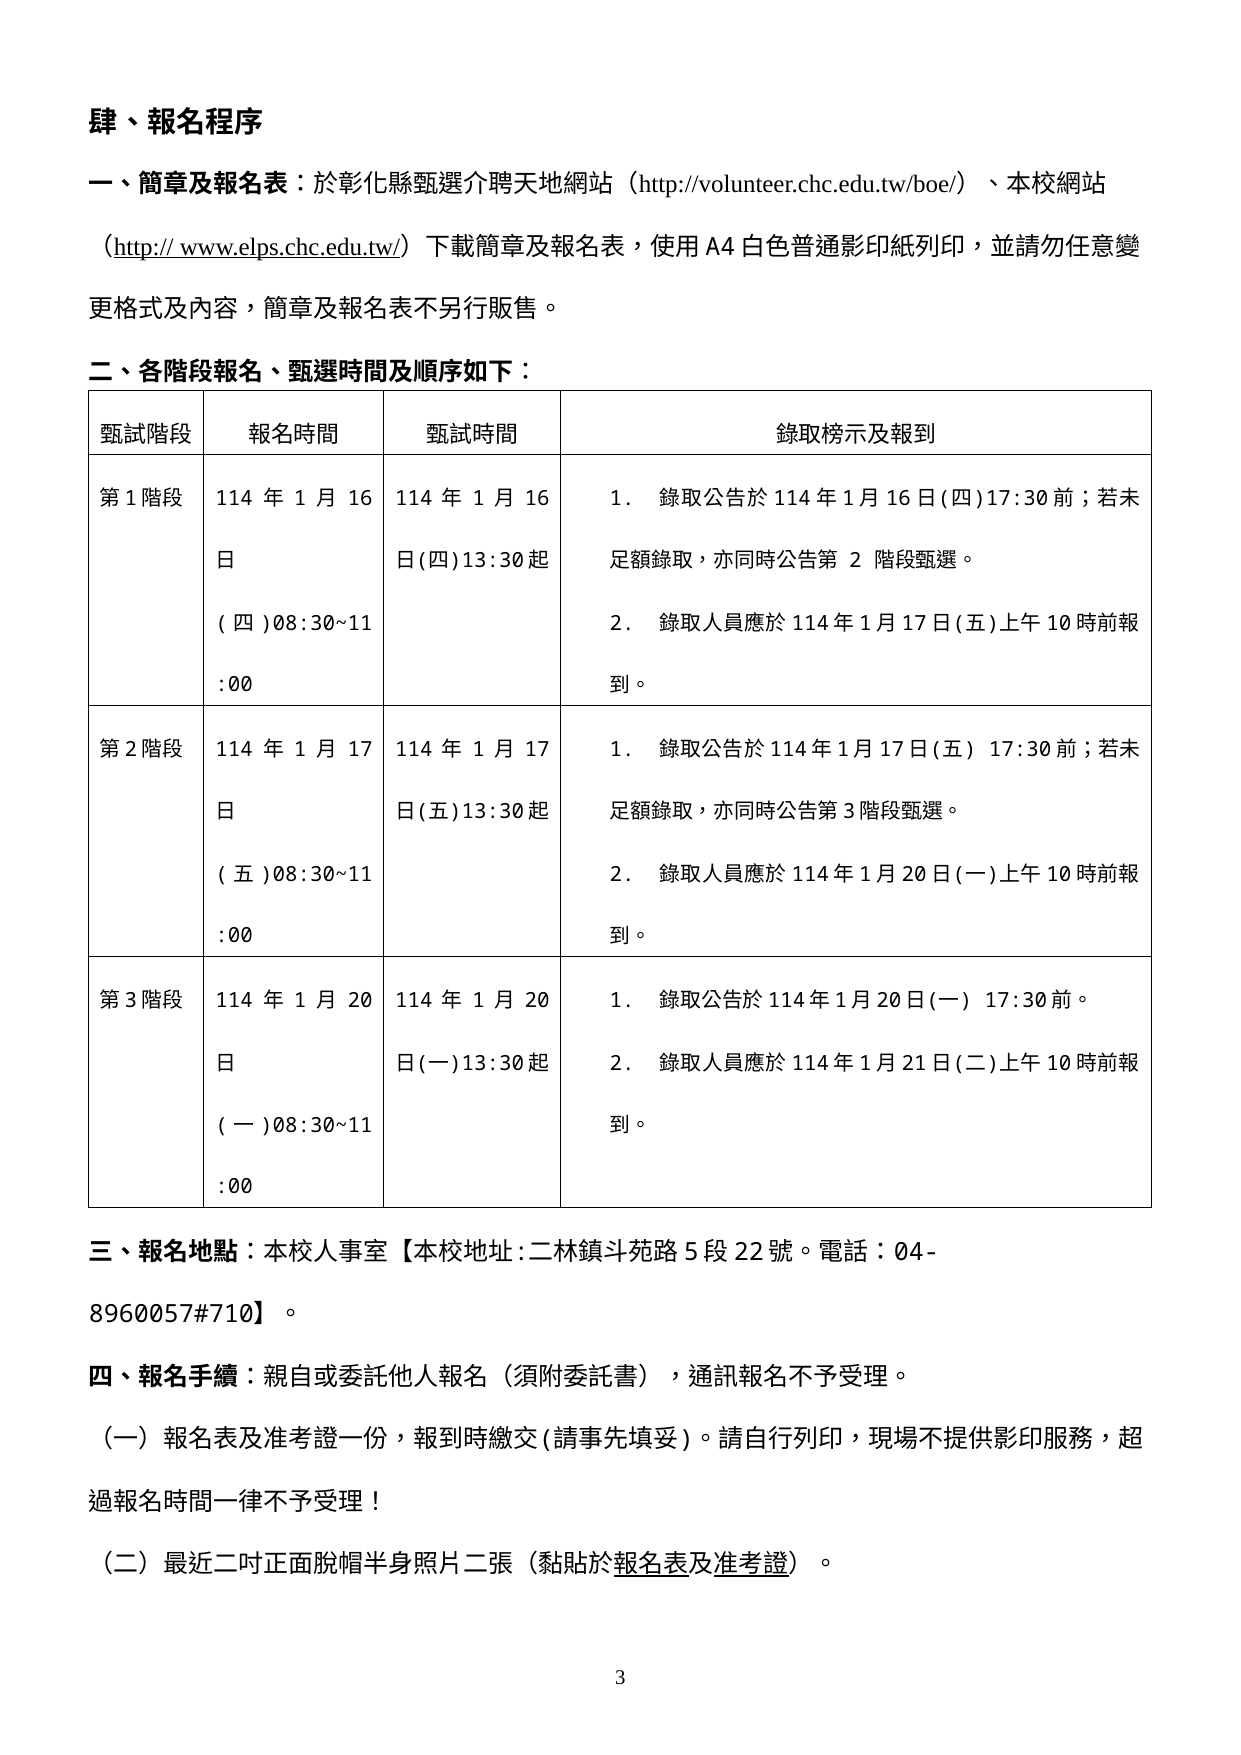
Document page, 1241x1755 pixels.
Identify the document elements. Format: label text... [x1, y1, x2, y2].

table_cell 114年1月20日(一)13:30起 [384, 957, 560, 1207]
text 二、各階段報名、甄選時間及順序如下： [89, 328, 1152, 390]
table_header 甄試階段 [89, 391, 203, 454]
table_header 錄取榜示及報到 [561, 391, 1151, 454]
table_cell 錄取公告於114年1月16日(四)17:30前；若未足額錄取，亦同時公告第 2 階段甄選。 錄取人員應於114年1月17日(五)上午10時前報到。 [561, 455, 1151, 705]
text 一、簡章及報名表：於彰化縣甄選介聘天地網站（http://volunteer.chc.edu.tw/boe/）、本校網站（http:// www.elps.chc.edu.tw/）下載簡章及報名表，使用A4白色普通影印紙列印，並請勿任意變更格式及內容，簡章及報名表不另行販售。 [89, 140, 1152, 328]
table_cell 第1階段 [89, 455, 203, 705]
table_cell 錄取公告於114年1月17日(五) 17:30前；若未足額錄取，亦同時公告第3階段甄選。 錄取人員應於114年1月20日(一)上午10時前報到。 [561, 706, 1151, 956]
table_cell 第3階段 [89, 957, 203, 1207]
text 三、報名地點：本校人事室【本校地址:二林鎮斗苑路5段22號。電話：04-8960057#710】。 [89, 1208, 1152, 1333]
table_cell 114年1月17日(五)13:30起 [384, 706, 560, 956]
table_cell 114年1月16日(四)08:30~11:00 [204, 455, 383, 705]
text 肆、報名程序 [89, 78, 1152, 140]
table_cell 114年1月16日(四)13:30起 [384, 455, 560, 705]
table_cell 114年1月20日(一)08:30~11:00 [204, 957, 383, 1207]
table_cell 錄取公告於114年1月20日(一) 17:30前。 錄取人員應於114年1月21日(二)上午10時前報到。 [561, 957, 1151, 1207]
table_cell 第2階段 [89, 706, 203, 956]
text （二）最近二吋正面脫帽半身照片二張（黏貼於報名表及准考證）。 [89, 1520, 1152, 1583]
table_cell 114年1月17日(五)08:30~11:00 [204, 706, 383, 956]
text （一）報名表及准考證一份，報到時繳交(請事先填妥)。請自行列印，現場不提供影印服務，超過報名時間一律不予受理！ [89, 1395, 1152, 1520]
text 四、報名手續：親自或委託他人報名（須附委託書），通訊報名不予受理。 [89, 1333, 1152, 1395]
table_header 報名時間 [204, 391, 383, 454]
table_header 甄試時間 [384, 391, 560, 454]
